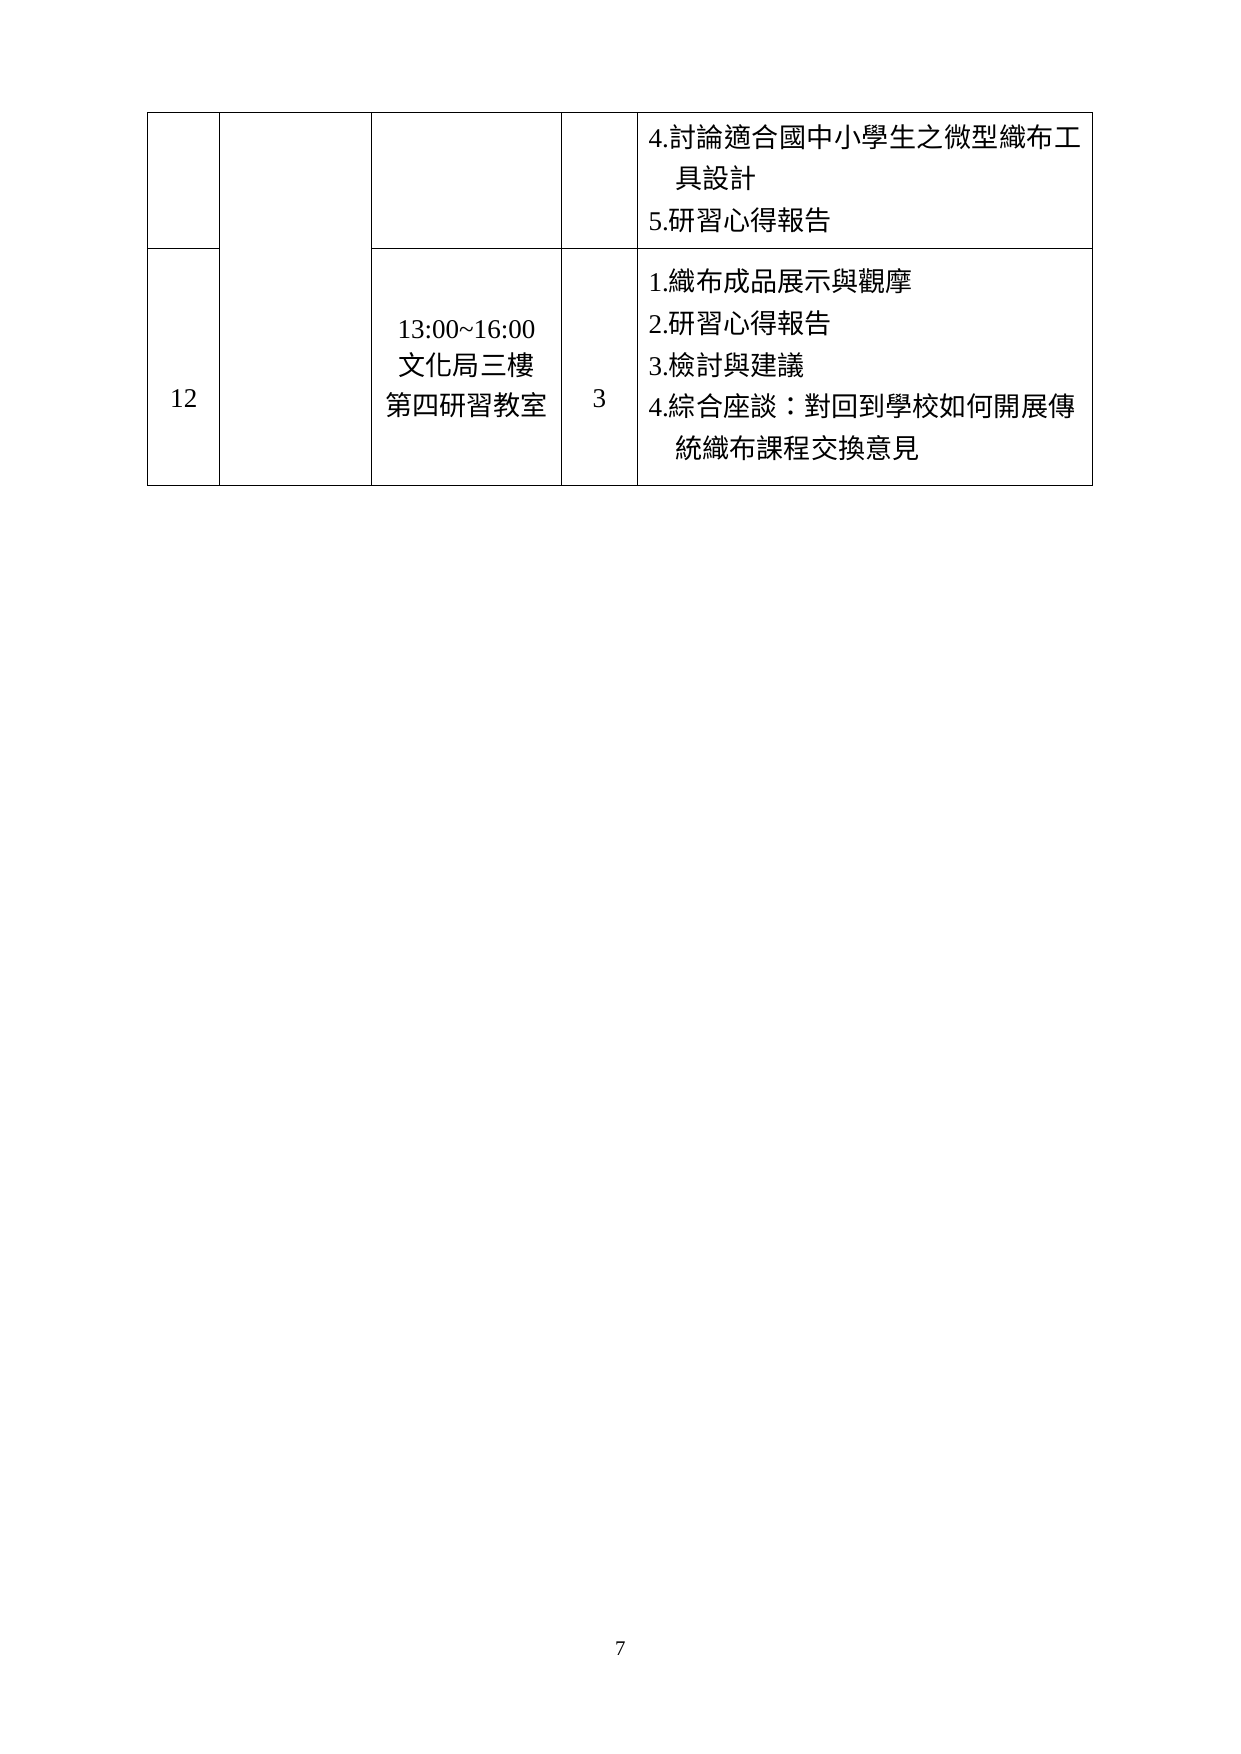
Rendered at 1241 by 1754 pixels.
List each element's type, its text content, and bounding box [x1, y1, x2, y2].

table_cell [372, 113, 561, 248]
table_cell [220, 113, 371, 485]
table_cell 4.討論適合國中小學生之微型織布工具設計 5.研習心得報告 [638, 113, 1092, 248]
table_cell 12 [148, 249, 219, 485]
table_cell [148, 113, 219, 248]
table_cell 13:00~16:00 文化局三樓 第四研習教室 [372, 249, 561, 485]
table_cell 3 [562, 249, 637, 485]
table_cell 1.織布成品展示與觀摩 2.研習心得報告 3.檢討與建議 4.綜合座談：對回到學校如何開展傳統織布課程交換意見 [638, 249, 1092, 485]
table_cell [562, 113, 637, 248]
